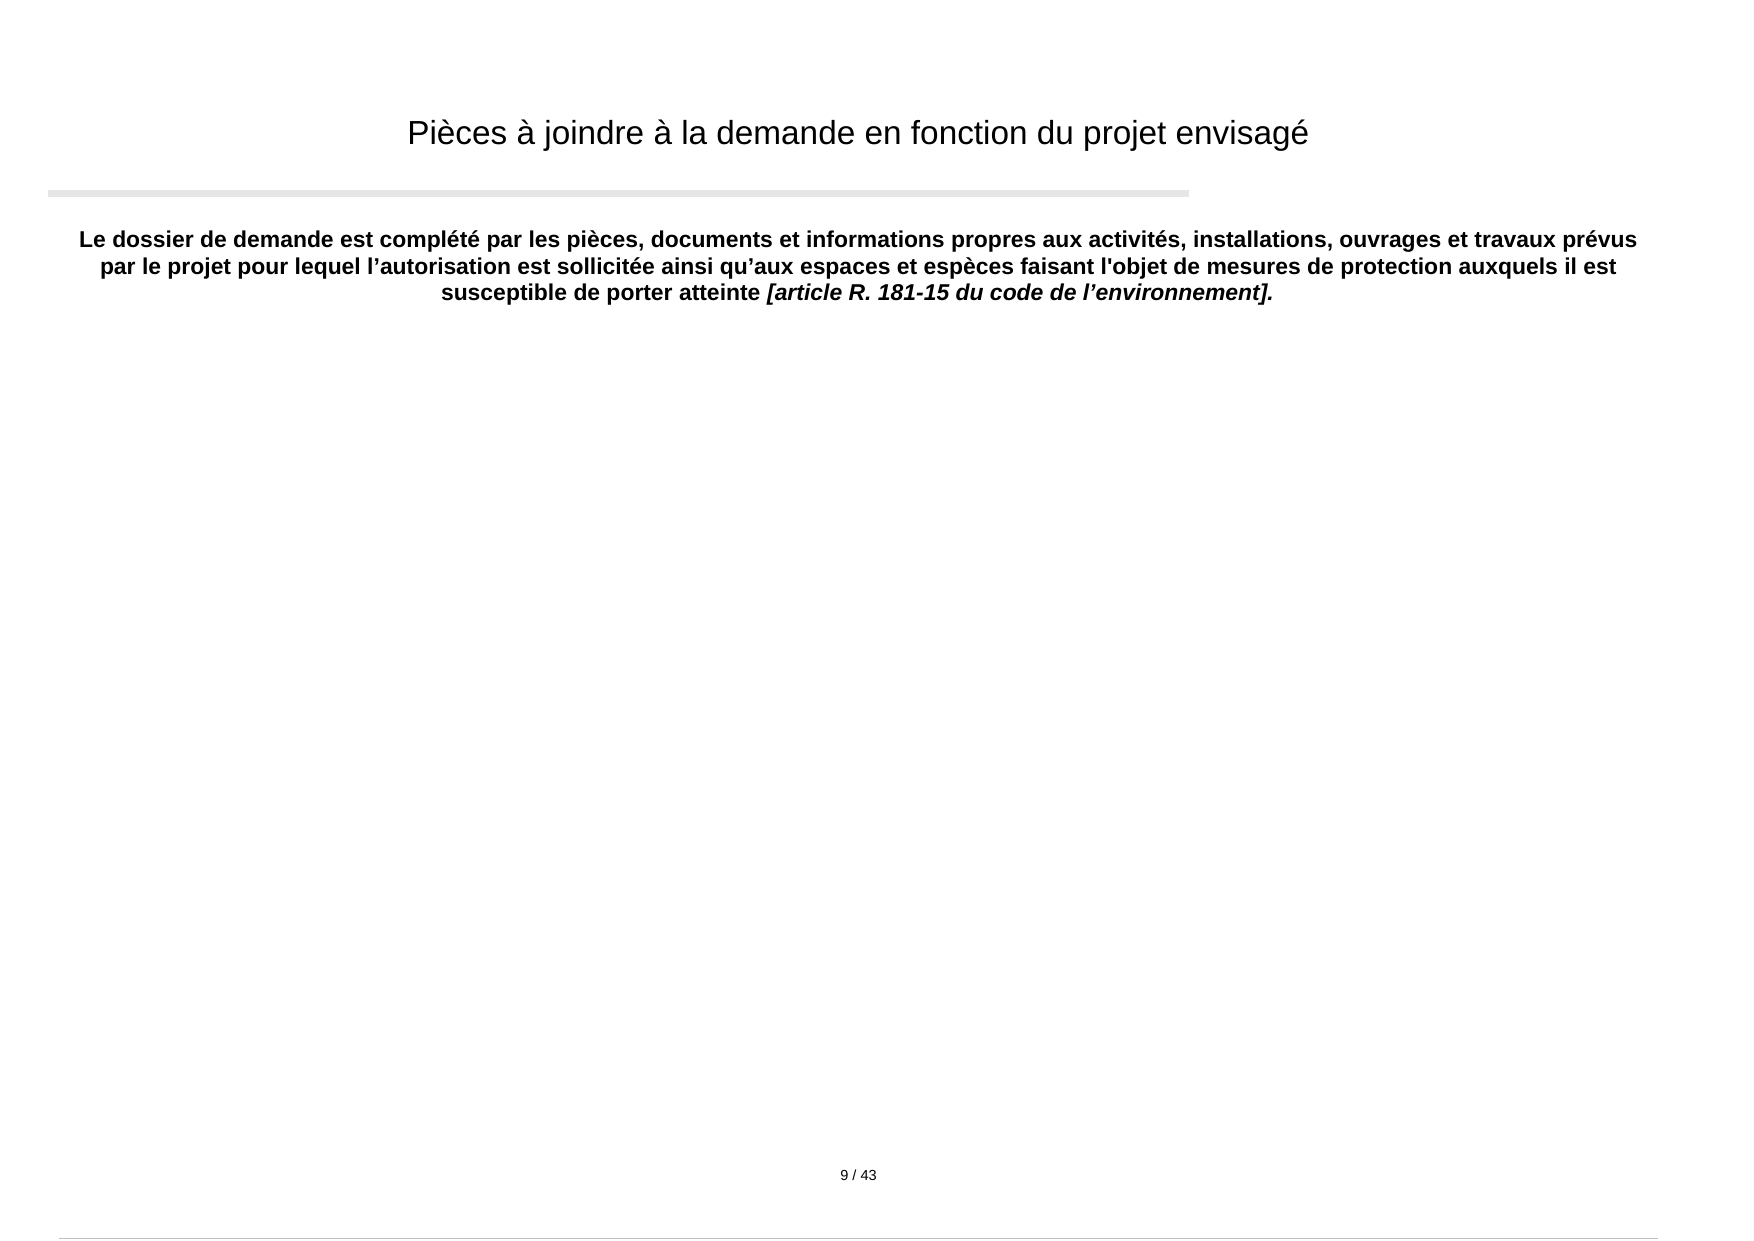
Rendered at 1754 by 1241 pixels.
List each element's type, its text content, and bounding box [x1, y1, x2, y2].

text Pièces à joindre à la demande en fonction du projet envisagé [59, 113, 1658, 152]
text Le dossier de demande est complété par les pièces, documents et informations propres aux activités, installations, ouvrages et travaux prévus par le projet pour lequel l’autorisation est sollicitée ainsi qu’aux espaces et espèces faisant l'objet de mesures de protection auxquels il est susceptible de porter atteinte [article R. 181-15 du code de l’environnement]. [59, 226, 1658, 305]
table_header [48, 190, 1189, 197]
